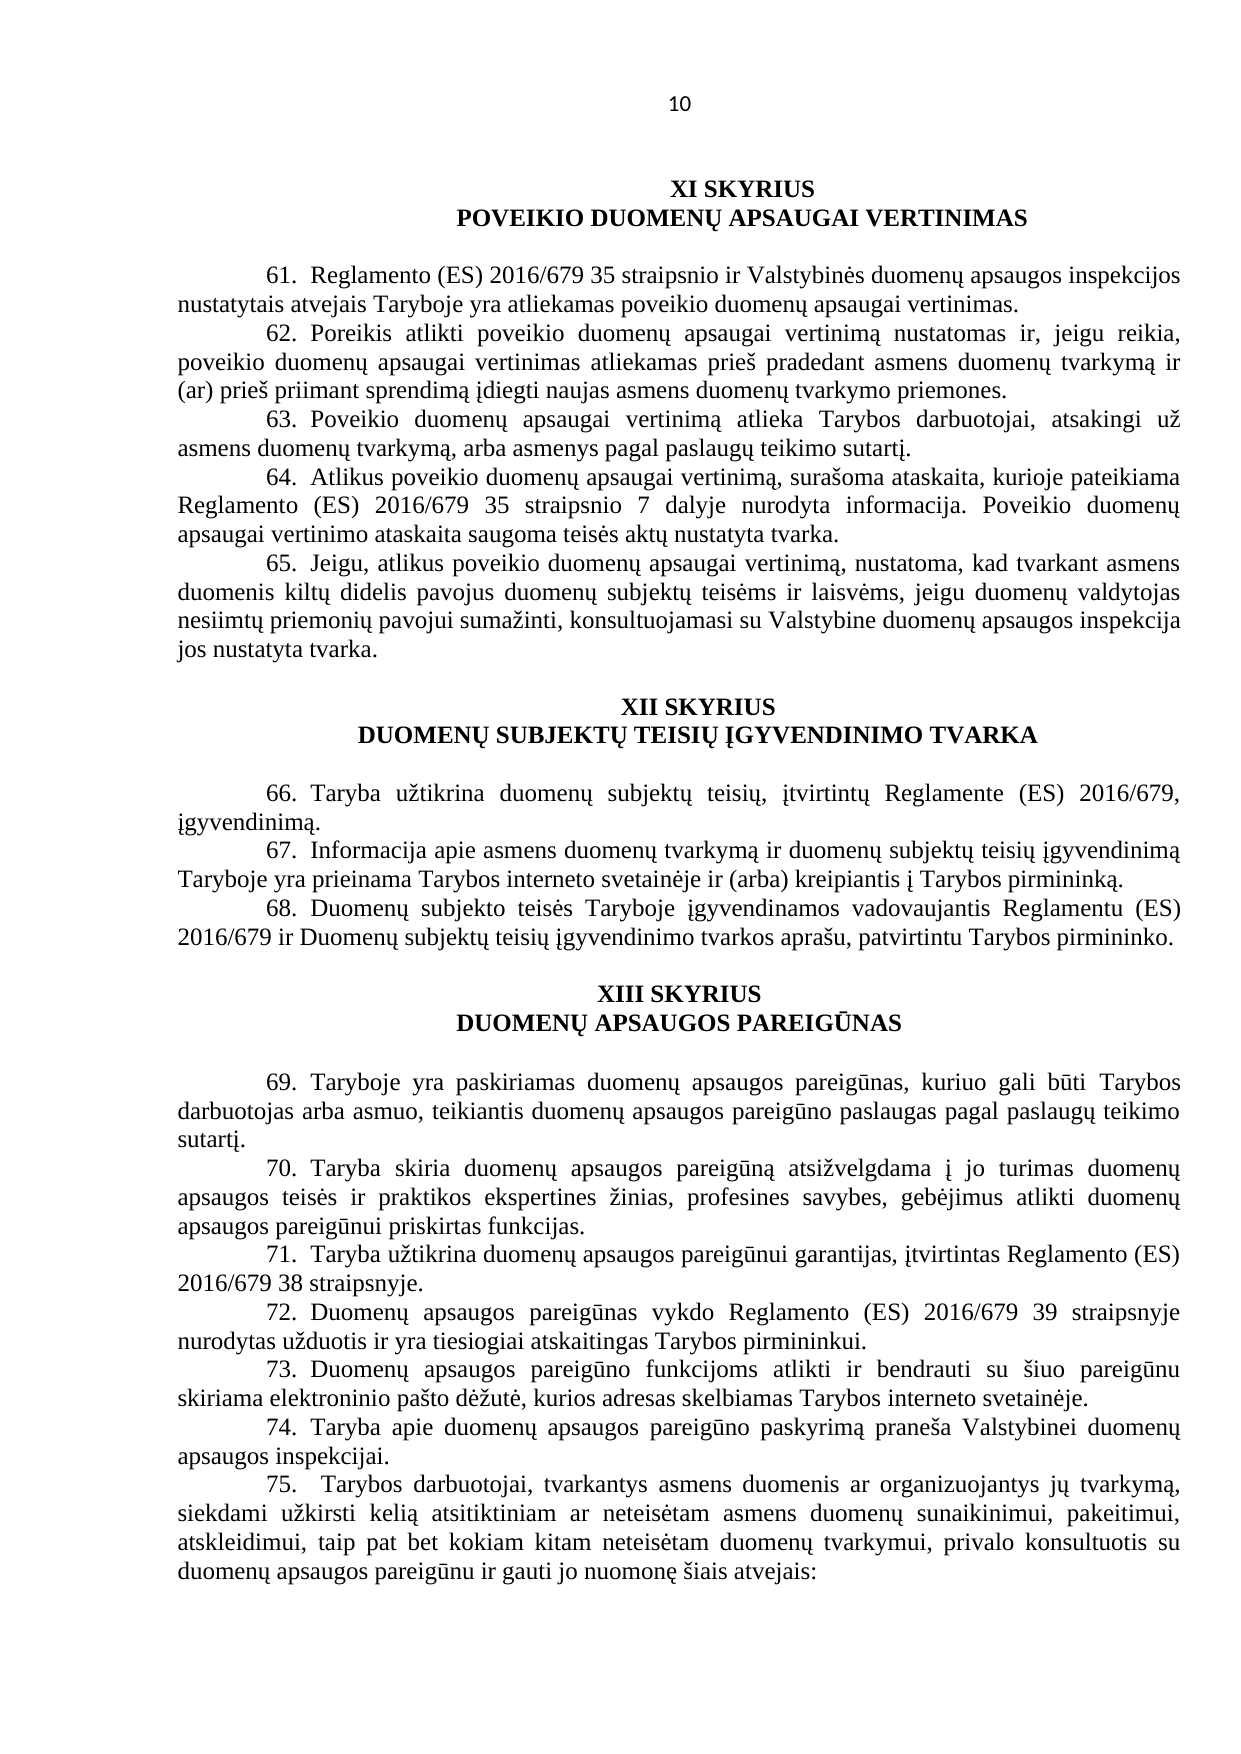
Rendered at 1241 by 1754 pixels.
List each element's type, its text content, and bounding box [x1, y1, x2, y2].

text DUOMENŲ APSAUGOS PAREIGŪNAS [177, 1008, 1181, 1037]
text 71. Taryba užtikrina duomenų apsaugos pareigūnui garantijas, įtvirtintas Reglamento (ES) 2016/679 38 straipsnyje. [177, 1239, 1181, 1297]
text 65. Jeigu, atlikus poveikio duomenų apsaugai vertinimą, nustatoma, kad tvarkant asmens duomenis kiltų didelis pavojus duomenų subjektų teisėms ir laisvėms, jeigu duomenų valdytojas nesiimtų priemonių pavojui sumažinti, konsultuojamasi su Valstybine duomenų apsaugos inspekcija jos nustatyta tvarka. [177, 548, 1181, 663]
text 72. Duomenų apsaugos pareigūnas vykdo Reglamento (ES) 2016/679 39 straipsnyje nurodytas užduotis ir yra tiesiogiai atskaitingas Tarybos pirmininkui. [177, 1297, 1181, 1354]
text 69. Taryboje yra paskiriamas duomenų apsaugos pareigūnas, kuriuo gali būti Tarybos darbuotojas arba asmuo, teikiantis duomenų apsaugos pareigūno paslaugas pagal paslaugų teikimo sutartį. [177, 1067, 1181, 1153]
text 68. Duomenų subjekto teisės Taryboje įgyvendinamos vadovaujantis Reglamentu (ES) 2016/679 ir Duomenų subjektų teisių įgyvendinimo tvarkos aprašu, patvirtintu Tarybos pirmininko. [177, 893, 1181, 950]
text 62. Poreikis atlikti poveikio duomenų apsaugai vertinimą nustatomas ir, jeigu reikia, poveikio duomenų apsaugai vertinimas atliekamas prieš pradedant asmens duomenų tvarkymą ir (ar) prieš priimant sprendimą įdiegti naujas asmens duomenų tvarkymo priemones. [177, 318, 1181, 404]
text 73. Duomenų apsaugos pareigūno funkcijoms atlikti ir bendrauti su šiuo pareigūnu skiriama elektroninio pašto dėžutė, kurios adresas skelbiamas Tarybos interneto svetainėje. [177, 1354, 1181, 1412]
text 61. Reglamento (ES) 2016/679 35 straipsnio ir Valstybinės duomenų apsaugos inspekcijos nustatytais atvejais Taryboje yra atliekamas poveikio duomenų apsaugai vertinimas. [177, 260, 1181, 318]
text 66. Taryba užtikrina duomenų subjektų teisių, įtvirtintų Reglamente (ES) 2016/679, įgyvendinimą. [177, 778, 1181, 835]
text DUOMENŲ SUBJEKTŲ TEISIŲ ĮGYVENDINIMO TVARKA [215, 720, 1181, 749]
text XII SKYRIUS [215, 692, 1181, 720]
text 74. Taryba apie duomenų apsaugos pareigūno paskyrimą praneša Valstybinei duomenų apsaugos inspekcijai. [177, 1412, 1181, 1469]
text 64. Atlikus poveikio duomenų apsaugai vertinimą, surašoma ataskaita, kurioje pateikiama Reglamento (ES) 2016/679 35 straipsnio 7 dalyje nurodyta informacija. Poveikio duomenų apsaugai vertinimo ataskaita saugoma teisės aktų nustatyta tvarka. [177, 462, 1181, 548]
text 63. Poveikio duomenų apsaugai vertinimą atlieka Tarybos darbuotojai, atsakingi už asmens duomenų tvarkymą, arba asmenys pagal paslaugų teikimo sutartį. [177, 404, 1181, 462]
text 75. Tarybos darbuotojai, tvarkantys asmens duomenis ar organizuojantys jų tvarkymą, siekdami užkirsti kelią atsitiktiniam ar neteisėtam asmens duomenų sunaikinimui, pakeitimui, atskleidimui, taip pat bet kokiam kitam neteisėtam duomenų tvarkymui, privalo konsultuotis su duomenų apsaugos pareigūnu ir gauti jo nuomonę šiais atvejais: [177, 1469, 1181, 1584]
text XIII SKYRIUS [177, 979, 1181, 1008]
text XI SKYRIUS [303, 174, 1181, 203]
text 67. Informacija apie asmens duomenų tvarkymą ir duomenų subjektų teisių įgyvendinimą Taryboje yra prieinama Tarybos interneto svetainėje ir (arba) kreipiantis į Tarybos pirmininką. [177, 835, 1181, 893]
text POVEIKIO DUOMENŲ APSAUGAI VERTINIMAS [303, 203, 1181, 232]
text 70. Taryba skiria duomenų apsaugos pareigūną atsižvelgdama į jo turimas duomenų apsaugos teisės ir praktikos ekspertines žinias, profesines savybes, gebėjimus atlikti duomenų apsaugos pareigūnui priskirtas funkcijas. [177, 1153, 1181, 1239]
